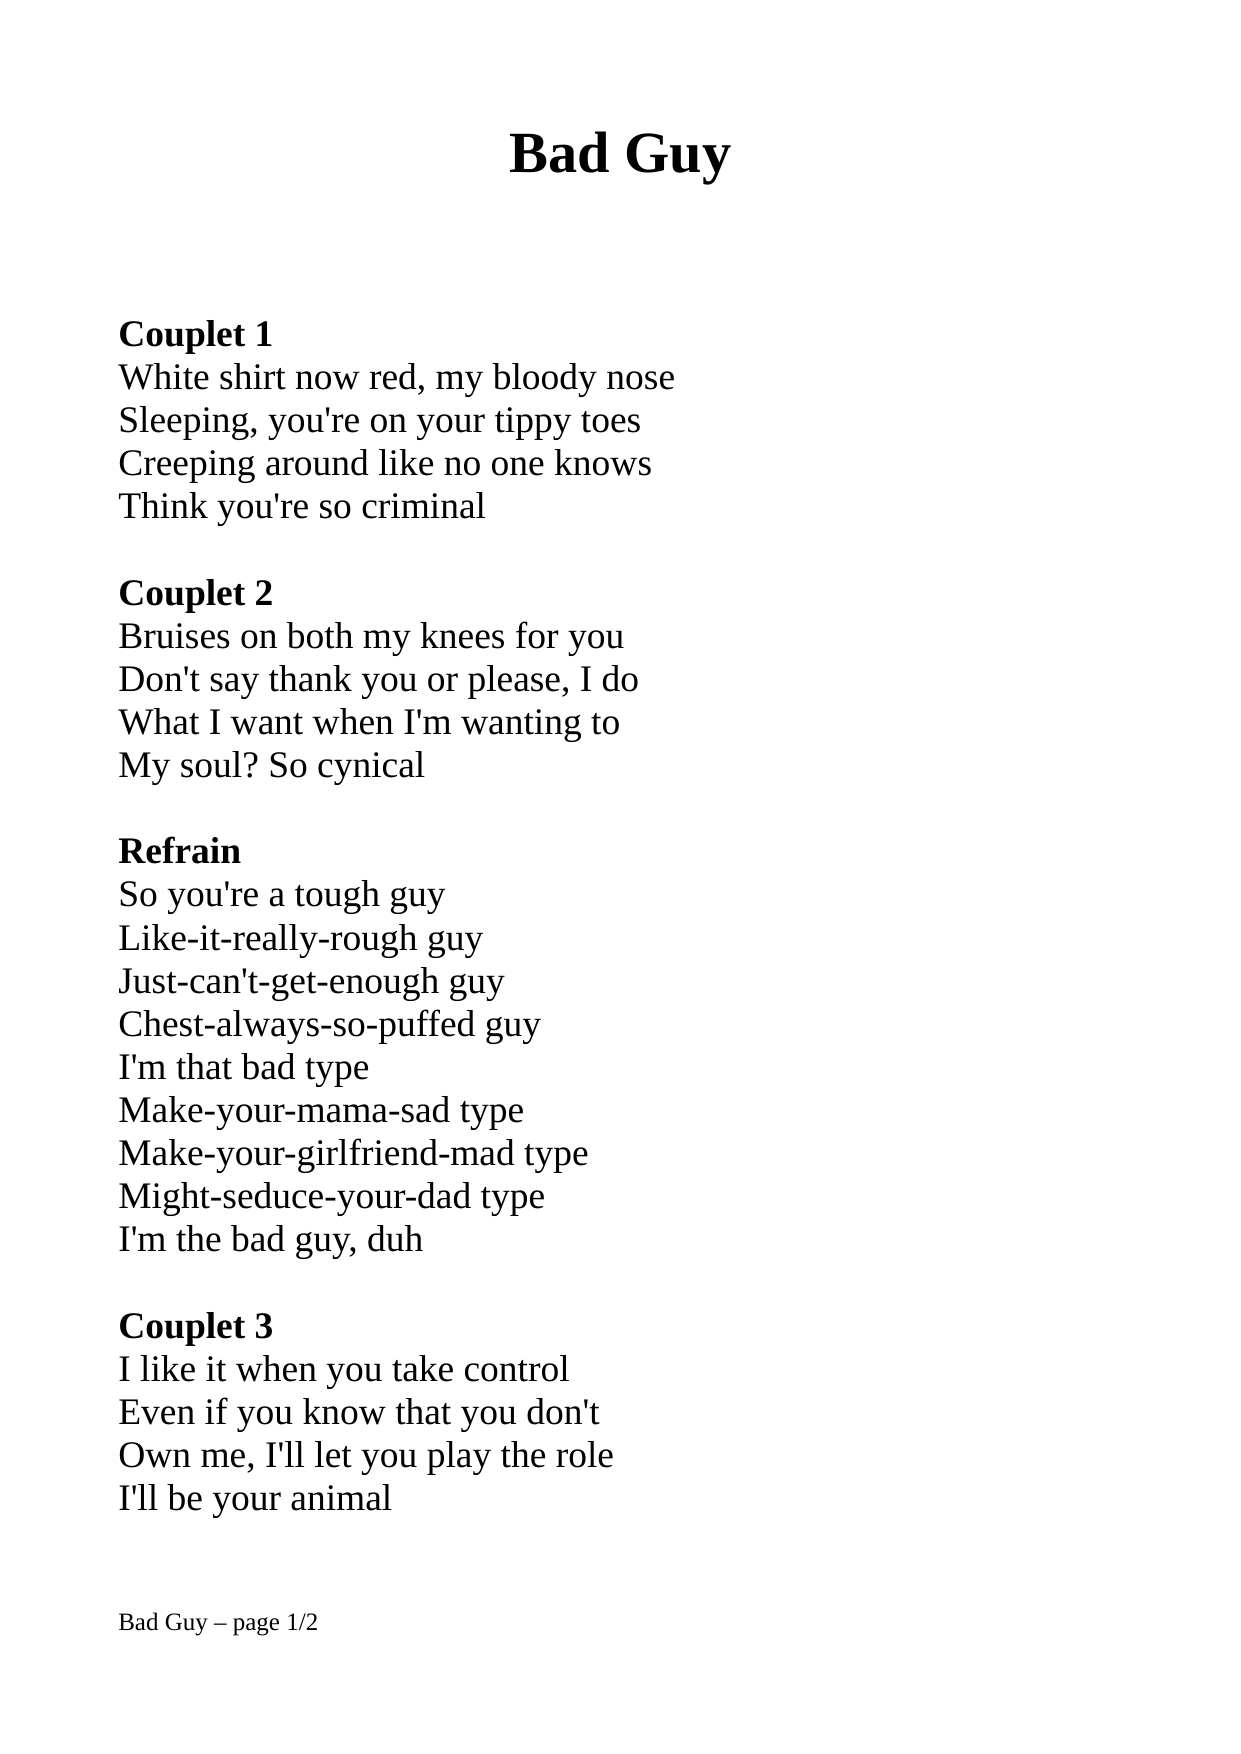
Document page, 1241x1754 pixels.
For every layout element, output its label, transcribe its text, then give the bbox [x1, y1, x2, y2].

text Chest-always-so-puffed guy I'm that bad type [118, 1001, 1122, 1087]
text Make-your-mama-sad type Make-your-girlfriend-mad type [118, 1087, 1122, 1174]
text Refrain So you're a tough guy [118, 829, 1122, 915]
text Couplet 2 Bruises on both my knees for you Don't say thank you or please, I do What I want when I'm wanting to My soul? So cynical [118, 570, 1122, 829]
text Couplet 1 [118, 311, 1122, 354]
text Bad Guy [118, 118, 1122, 185]
text White shirt now red, my bloody nose Sleeping, you're on your tippy toes Creeping around like no one knows Think you're so criminal [118, 354, 1122, 570]
text Might-seduce-your-dad type I'm the bad guy, duh [118, 1174, 1122, 1303]
text Couplet 3 I like it when you take control Even if you know that you don't Own me, I'll let you play the role I'll be your animal [118, 1303, 1122, 1562]
text Like-it-really-rough guy Just-can't-get-enough guy [118, 915, 1122, 1001]
